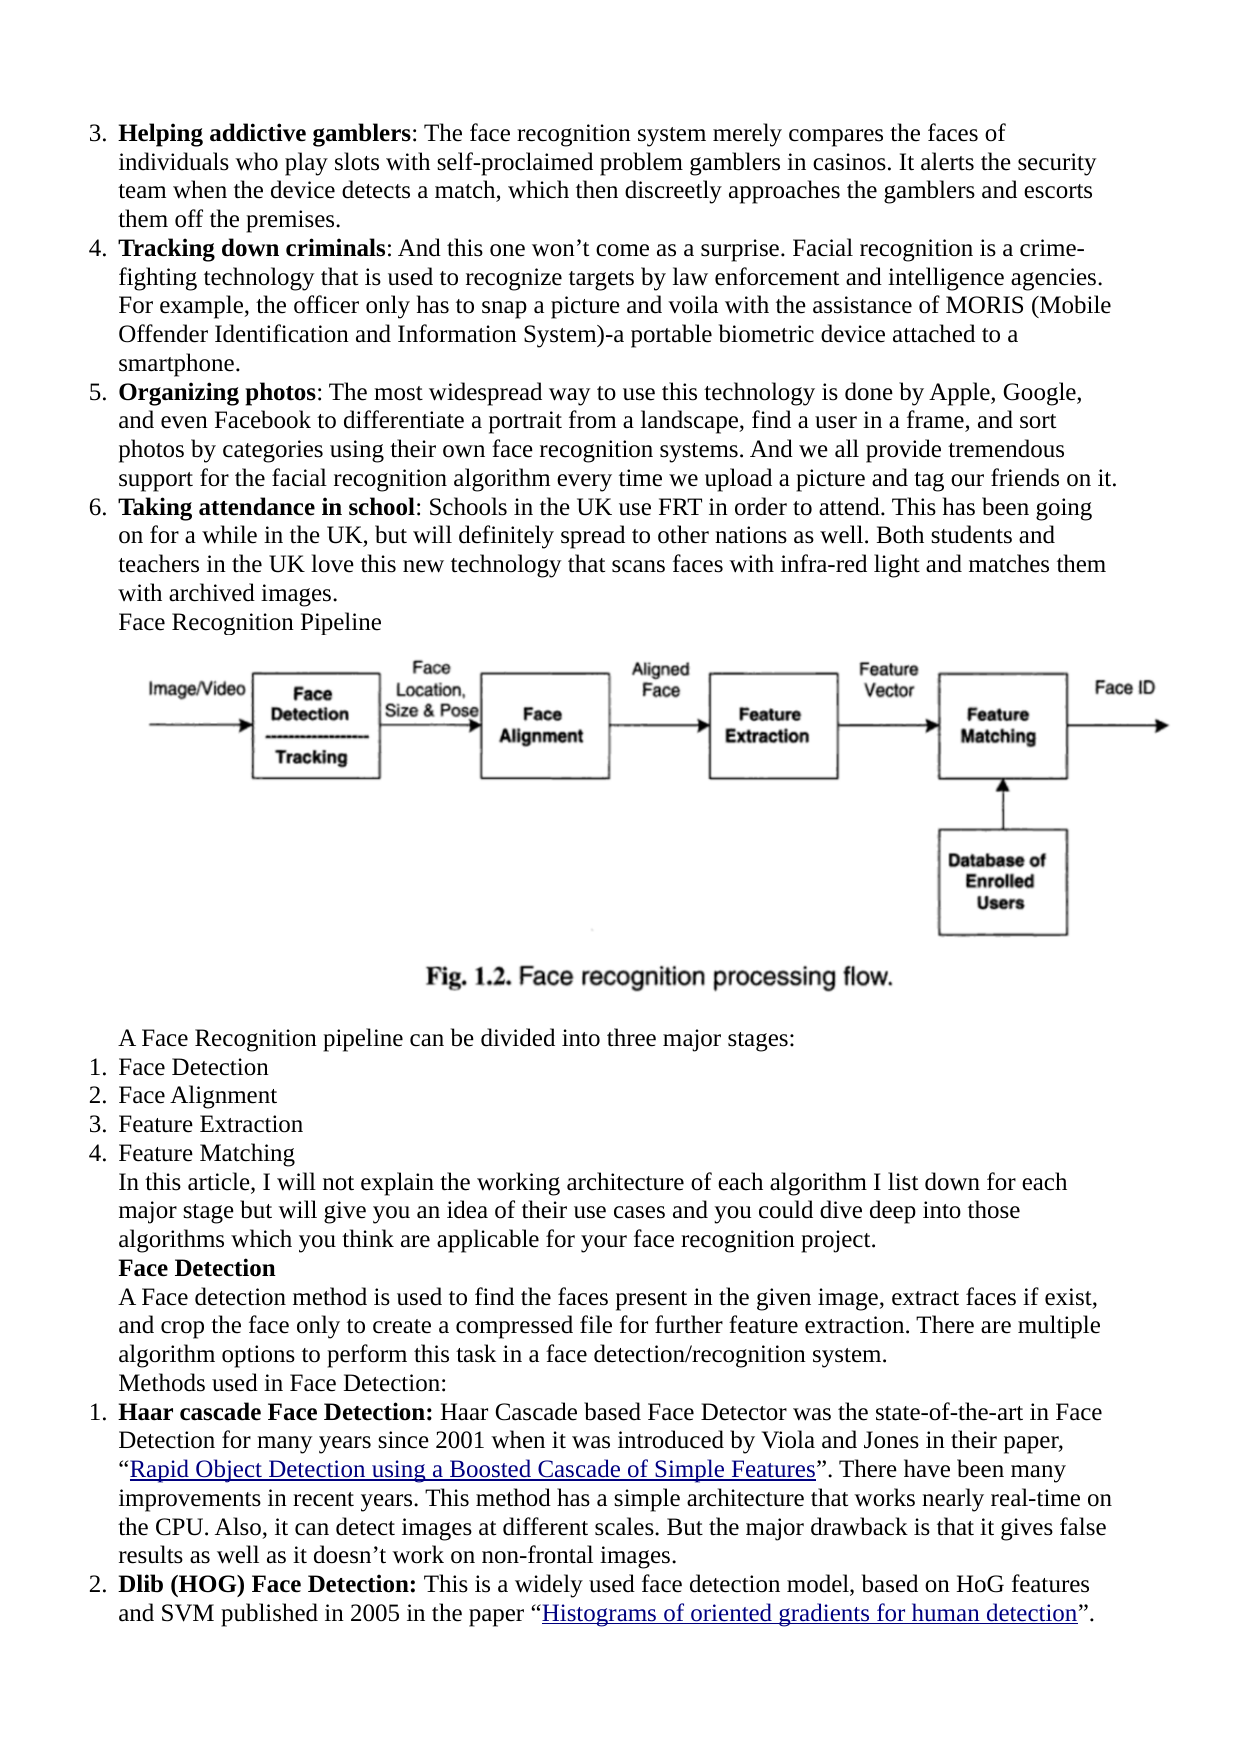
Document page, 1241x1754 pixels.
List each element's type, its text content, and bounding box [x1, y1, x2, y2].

text Face Recognition Pipeline [118, 607, 1122, 635]
list Helping addictive gamblers: The face recognition system merely compares the faces of individuals who play slots with self-proclaimed problem gamblers in casinos. It alerts the security team when the device detects a match, which then discreetly approaches the gamblers and escorts them off the premises. [118, 118, 1122, 233]
list Haar cascade Face Detection: Haar Cascade based Face Detector was the state-of-the-art in Face Detection for many years since 2001 when it was introduced by Viola and Jones in their paper, “Rapid Object Detection using a Boosted Cascade of Simple Features”. There have been many improvements in recent years. This method has a simple architecture that works nearly real-time on the CPU. Also, it can detect images at different scales. But the major drawback is that it gives false results as well as it doesn’t work on non-frontal images. [118, 1397, 1122, 1569]
list Feature Matching [118, 1138, 1122, 1167]
list Face Alignment [118, 1081, 1122, 1109]
list Feature Extraction [118, 1109, 1122, 1138]
text A Face detection method is used to find the faces present in the given image, extract faces if exist, and crop the face only to create a compressed file for further feature extraction. There are multiple algorithm options to perform this task in a face detection/recognition system. [118, 1282, 1122, 1368]
list Taking attendance in school: Schools in the UK use FRT in order to attend. This has been going on for a while in the UK, but will definitely spread to other nations as well. Both students and teachers in the UK love this new technology that scans faces with infra-red light and matches them with archived images. [118, 492, 1122, 607]
list Dlib (HOG) Face Detection: This is a widely used face detection model, based on HoG features and SVM published in 2005 in the paper “Histograms of oriented gradients for human detection”. [118, 1569, 1122, 1627]
text Methods used in Face Detection: [118, 1368, 1122, 1397]
list Face Detection [118, 1052, 1122, 1081]
text A Face Recognition pipeline can be divided into three major stages: [118, 1024, 1122, 1052]
text In this article, I will not explain the working architecture of each algorithm I list down for each major stage but will give you an idea of their use cases and you could dive deep into those algorithms which you think are applicable for your face recognition project. [118, 1167, 1122, 1253]
list Organizing photos: The most widespread way to use this technology is done by Apple, Google, and even Facebook to differentiate a portrait from a landscape, find a user in a frame, and sort photos by categories using their own face recognition systems. And we all provide tremendous support for the facial recognition algorithm every time we upload a picture and tag our friends on it. [118, 377, 1122, 492]
list Tracking down criminals: And this one won’t come as a surprise. Facial recognition is a crime-fighting technology that is used to recognize targets by law enforcement and intelligence agencies. For example, the officer only has to snap a picture and voila with the assistance of MORIS (Mobile Offender Identification and Information System)-a portable biometric device attached to a smartphone. [118, 233, 1122, 377]
picture [118, 635, 1198, 1024]
text Face Detection [118, 1253, 1122, 1282]
